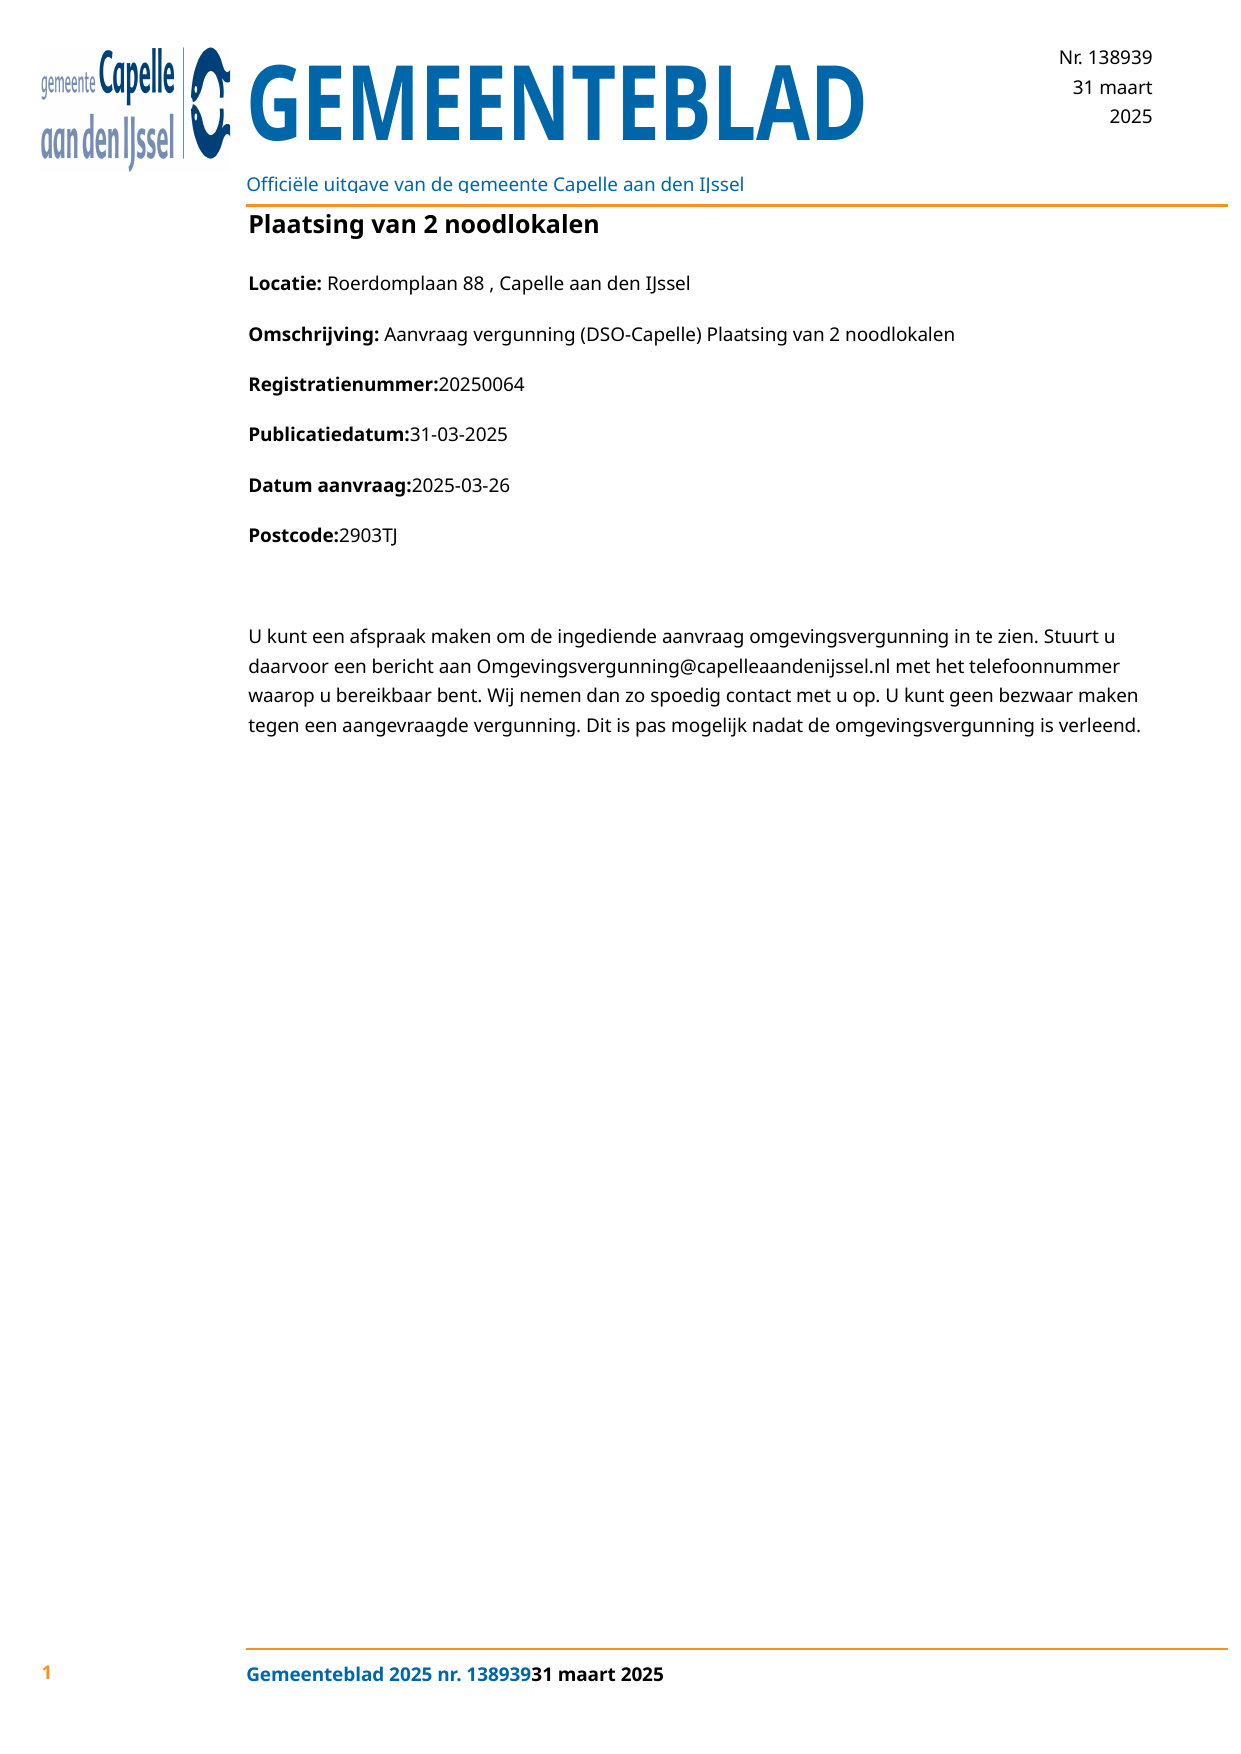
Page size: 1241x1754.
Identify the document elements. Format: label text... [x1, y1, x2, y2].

text U kunt een afspraak maken om de ingediende aanvraag omgevingsvergunning in te zien. Stuurt u daarvoor een bericht aan Omgevingsvergunning@capelleaandenijssel.nl met het telefoonnummer waarop u bereikbaar bent. Wij nemen dan zo spoedig contact met u op. U kunt geen bezwaar maken tegen een aangevraagde vergunning. Dit is pas mogelijk nadat de omgevingsvergunning is verleend. [248, 623, 1152, 738]
text Publicatiedatum:31-03-2025 [248, 422, 1152, 447]
text Registratienummer:20250064 [248, 371, 1152, 397]
text Plaatsing van 2 noodlokalen [248, 207, 1152, 241]
text Omschrijving: Aanvraag vergunning (DSO-Capelle) Plaatsing van 2 noodlokalen [248, 321, 1152, 346]
picture [41, 47, 231, 172]
text Postcode:2903TJ [248, 522, 1152, 548]
text Datum aanvraag:2025-03-26 [248, 472, 1152, 498]
text Locatie: Roerdomplaan 88 , Capelle aan den IJssel [248, 270, 1152, 296]
